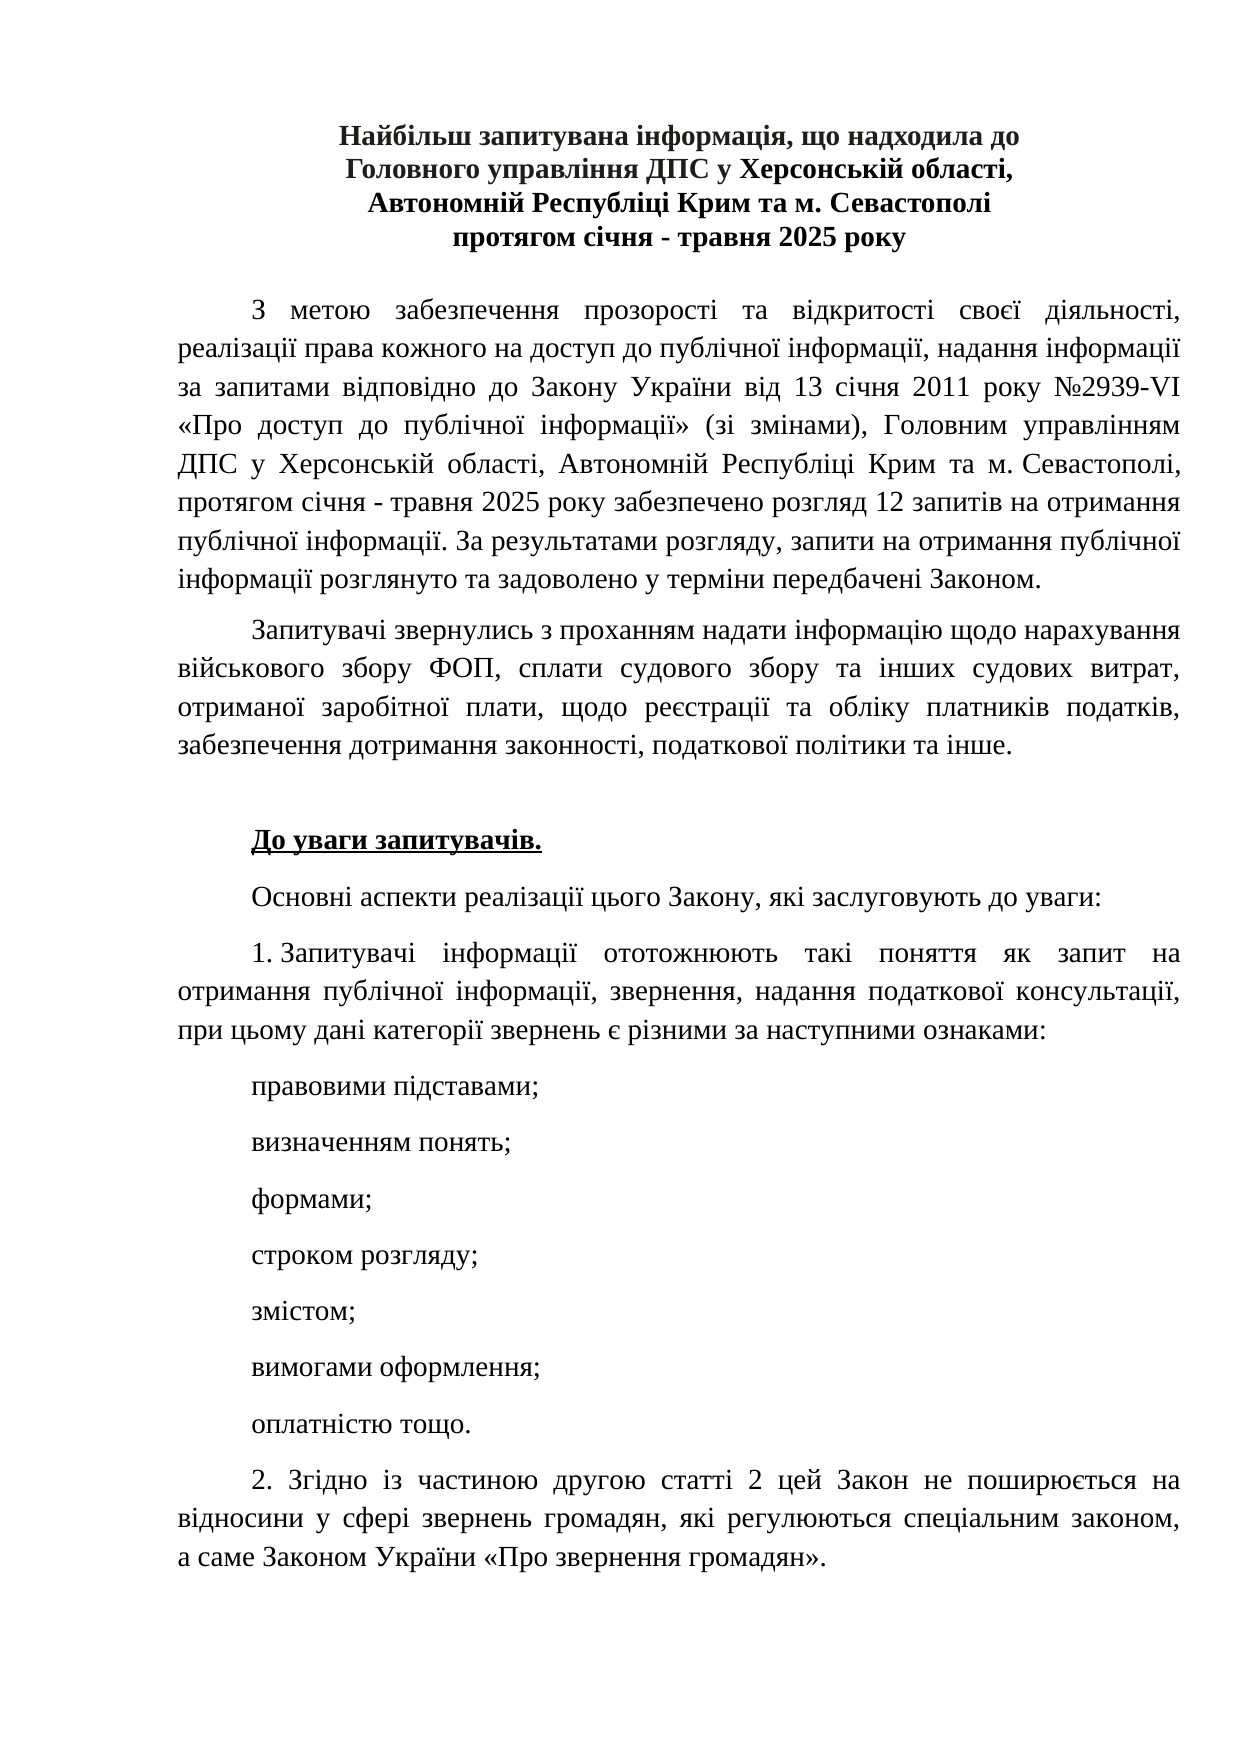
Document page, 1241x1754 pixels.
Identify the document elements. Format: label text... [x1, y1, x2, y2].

text оплатністю тощо. [177, 1406, 1181, 1439]
text строком розгляду; [177, 1237, 1181, 1271]
text 2. Згідно із частиною другою статті 2 цей Закон не поширюється на відносини у сфері звернень громадян, які регулюються спеціальним законом, а саме Законом України «Про звернення громадян». [177, 1462, 1181, 1573]
subtitle Автономній Республіці Крим та м. Севастополі [177, 185, 1181, 219]
subtitle Найбільш запитувана інформація, що надходила до [177, 118, 1181, 152]
text змістом; [177, 1293, 1181, 1327]
text вимогами оформлення; [177, 1349, 1181, 1383]
subtitle протягом січня - травня 2025 року [177, 219, 1181, 252]
text До уваги запитувачів. [177, 822, 1181, 856]
text Основні аспекти реалізації цього Закону, які заслуговують до уваги: [177, 879, 1181, 912]
text З метою забезпечення прозорості та відкритості своєї діяльності, реалізації права кожного на доступ до публічної інформації, надання інформації за запитами відповідно до Закону України від 13 січня 2011 року №2939-VI «Про доступ до публічної інформації» (зі змінами), Головним управлінням ДПС у Херсонській області, Автономній Республіці Крим та м. Севастополі, протягом січня - травня 2025 року забезпечено розгляд 12 запитів на отримання публічної інформації. За результатами розгляду, запити на отримання публічної інформації розглянуто та задоволено у терміни передбачені Законом. [177, 292, 1181, 595]
text формами; [177, 1181, 1181, 1214]
text Запитувачі звернулись з проханням надати інформацію щодо нарахування військового збору ФОП, сплати судового збору та інших судових витрат, отриманої заробітної плати, щодо реєстрації та обліку платників податків, забезпечення дотримання законності, податкової політики та інше. [177, 612, 1181, 761]
subtitle Головного управління ДПС у Херсонській області, [177, 152, 1181, 185]
text 1. Запитувачі інформації ототожнюють такі поняття як запит на отримання публічної інформації, звернення, надання податкової консультації, при цьому дані категорії звернень є різними за наступними ознаками: [177, 935, 1181, 1046]
text визначенням понять; [177, 1124, 1181, 1158]
text правовими підставами; [177, 1068, 1181, 1102]
